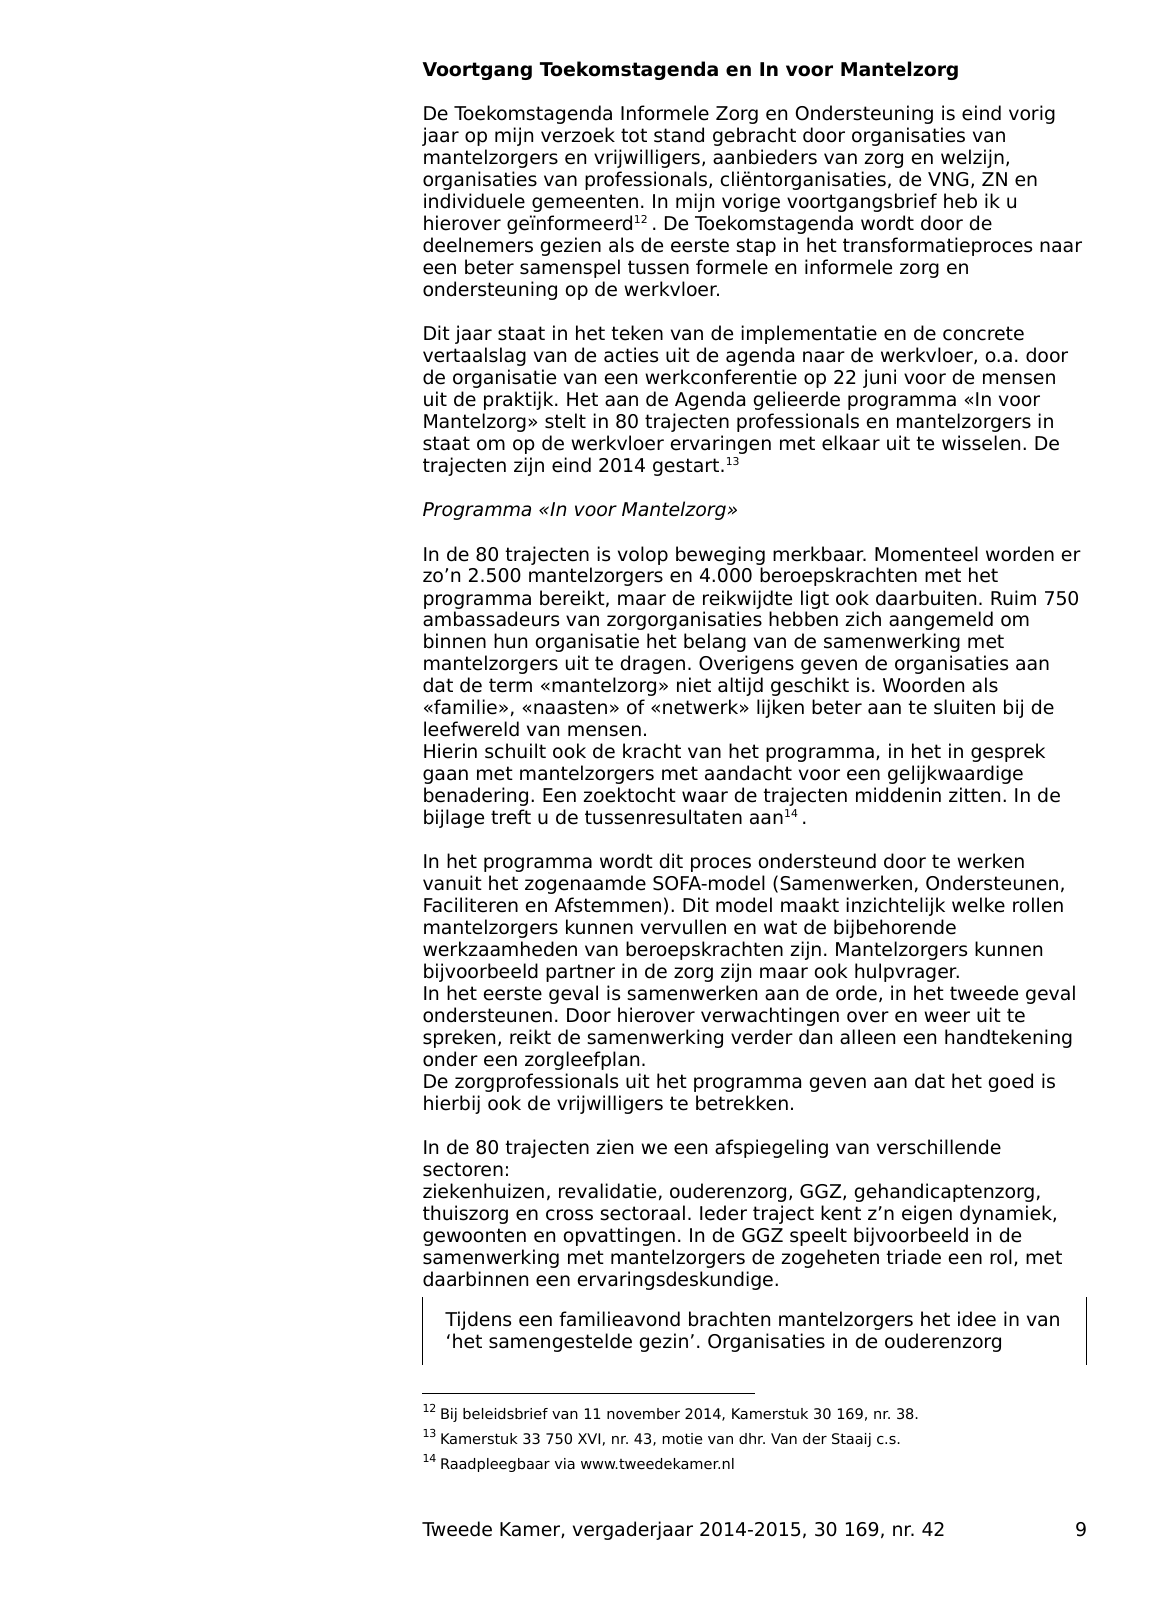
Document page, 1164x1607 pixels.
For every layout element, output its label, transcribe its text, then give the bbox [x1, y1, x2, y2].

text Hierin schuilt ook de kracht van het programma, in het in gesprek gaan met mantelzorgers met aandacht voor een gelijkwaardige benadering. Een zoektocht waar de trajecten middenin zitten. In de bijlage treft u de tussenresultaten aan. [422, 741, 1087, 829]
subtitle Voortgang Toekomstagenda en In voor Mantelzorg [422, 59, 1087, 81]
text In de 80 trajecten is volop beweging merkbaar. Momenteel worden er zo’n 2.500 mantelzorgers en 4.000 beroepskrachten met het programma bereikt, maar de reikwijdte ligt ook daarbuiten. Ruim 750 ambassadeurs van zorgorganisaties hebben zich aangemeld om binnen hun organisatie het belang van de samenwerking met mantelzorgers uit te dragen. Overigens geven de organisaties aan dat de term «mantelzorg» niet altijd geschikt is. Woorden als «familie», «naasten» of «netwerk» lijken beter aan te sluiten bij de leefwereld van mensen. [422, 543, 1087, 741]
text Bij beleidsbrief van 11 november 2014, Kamerstuk 30 169, nr. 38. [422, 1402, 1087, 1424]
text ziekenhuizen, revalidatie, ouderenzorg, GGZ, gehandicaptenzorg, thuiszorg en cross sectoraal. Ieder traject kent z’n eigen dynamiek, gewoonten en opvattingen. In de GGZ speelt bijvoorbeeld in de samenwerking met mantelzorgers de zogeheten triade een rol, met daarbinnen een ervaringsdeskundige. [422, 1181, 1087, 1291]
text De zorgprofessionals uit het programma geven aan dat het goed is hierbij ook de vrijwilligers te betrekken. [422, 1071, 1087, 1115]
table_header Tijdens een familieavond brachten mantelzorgers het idee in van ‘het samengestelde gezin’. Organisaties in de ouderenzorg [423, 1297, 1086, 1364]
text Kamerstuk 33 750 XVI, nr. 43, motie van dhr. Van der Staaij c.s. [422, 1427, 1087, 1449]
text Raadpleegbaar via www.tweedekamer.nl [422, 1452, 1087, 1474]
subtitle Programma «In voor Mantelzorg» [422, 499, 1087, 521]
text In het eerste geval is samenwerken aan de orde, in het tweede geval ondersteunen. Door hierover verwachtingen over en weer uit te spreken, reikt de samenwerking verder dan alleen een handtekening onder een zorgleefplan. [422, 983, 1087, 1071]
text In het programma wordt dit proces ondersteund door te werken vanuit het zogenaamde SOFA-model (Samenwerken, Ondersteunen, Faciliteren en Afstemmen). Dit model maakt inzichtelijk welke rollen mantelzorgers kunnen vervullen en wat de bijbehorende werkzaamheden van beroepskrachten zijn. Mantelzorgers kunnen bijvoorbeeld partner in de zorg zijn maar ook hulpvrager. [422, 851, 1087, 983]
text In de 80 trajecten zien we een afspiegeling van verschillende sectoren: [422, 1137, 1087, 1181]
text Dit jaar staat in het teken van de implementatie en de concrete vertaalslag van de acties uit de agenda naar de werkvloer, o.a. door de organisatie van een werkconferentie op 22 juni voor de mensen uit de praktijk. Het aan de Agenda gelieerde programma «In voor Mantelzorg» stelt in 80 trajecten professionals en mantelzorgers in staat om op de werkvloer ervaringen met elkaar uit te wisselen. De trajecten zijn eind 2014 gestart. [422, 323, 1087, 477]
text De Toekomstagenda Informele Zorg en Ondersteuning is eind vorig jaar op mijn verzoek tot stand gebracht door organisaties van mantelzorgers en vrijwilligers, aanbieders van zorg en welzijn, organisaties van professionals, cliëntorganisaties, de VNG, ZN en individuele gemeenten. In mijn vorige voortgangsbrief heb ik u hierover geïnformeerd. De Toekomstagenda wordt door de deelnemers gezien als de eerste stap in het transformatieproces naar een beter samenspel tussen formele en informele zorg en ondersteuning op de werkvloer. [422, 103, 1087, 301]
